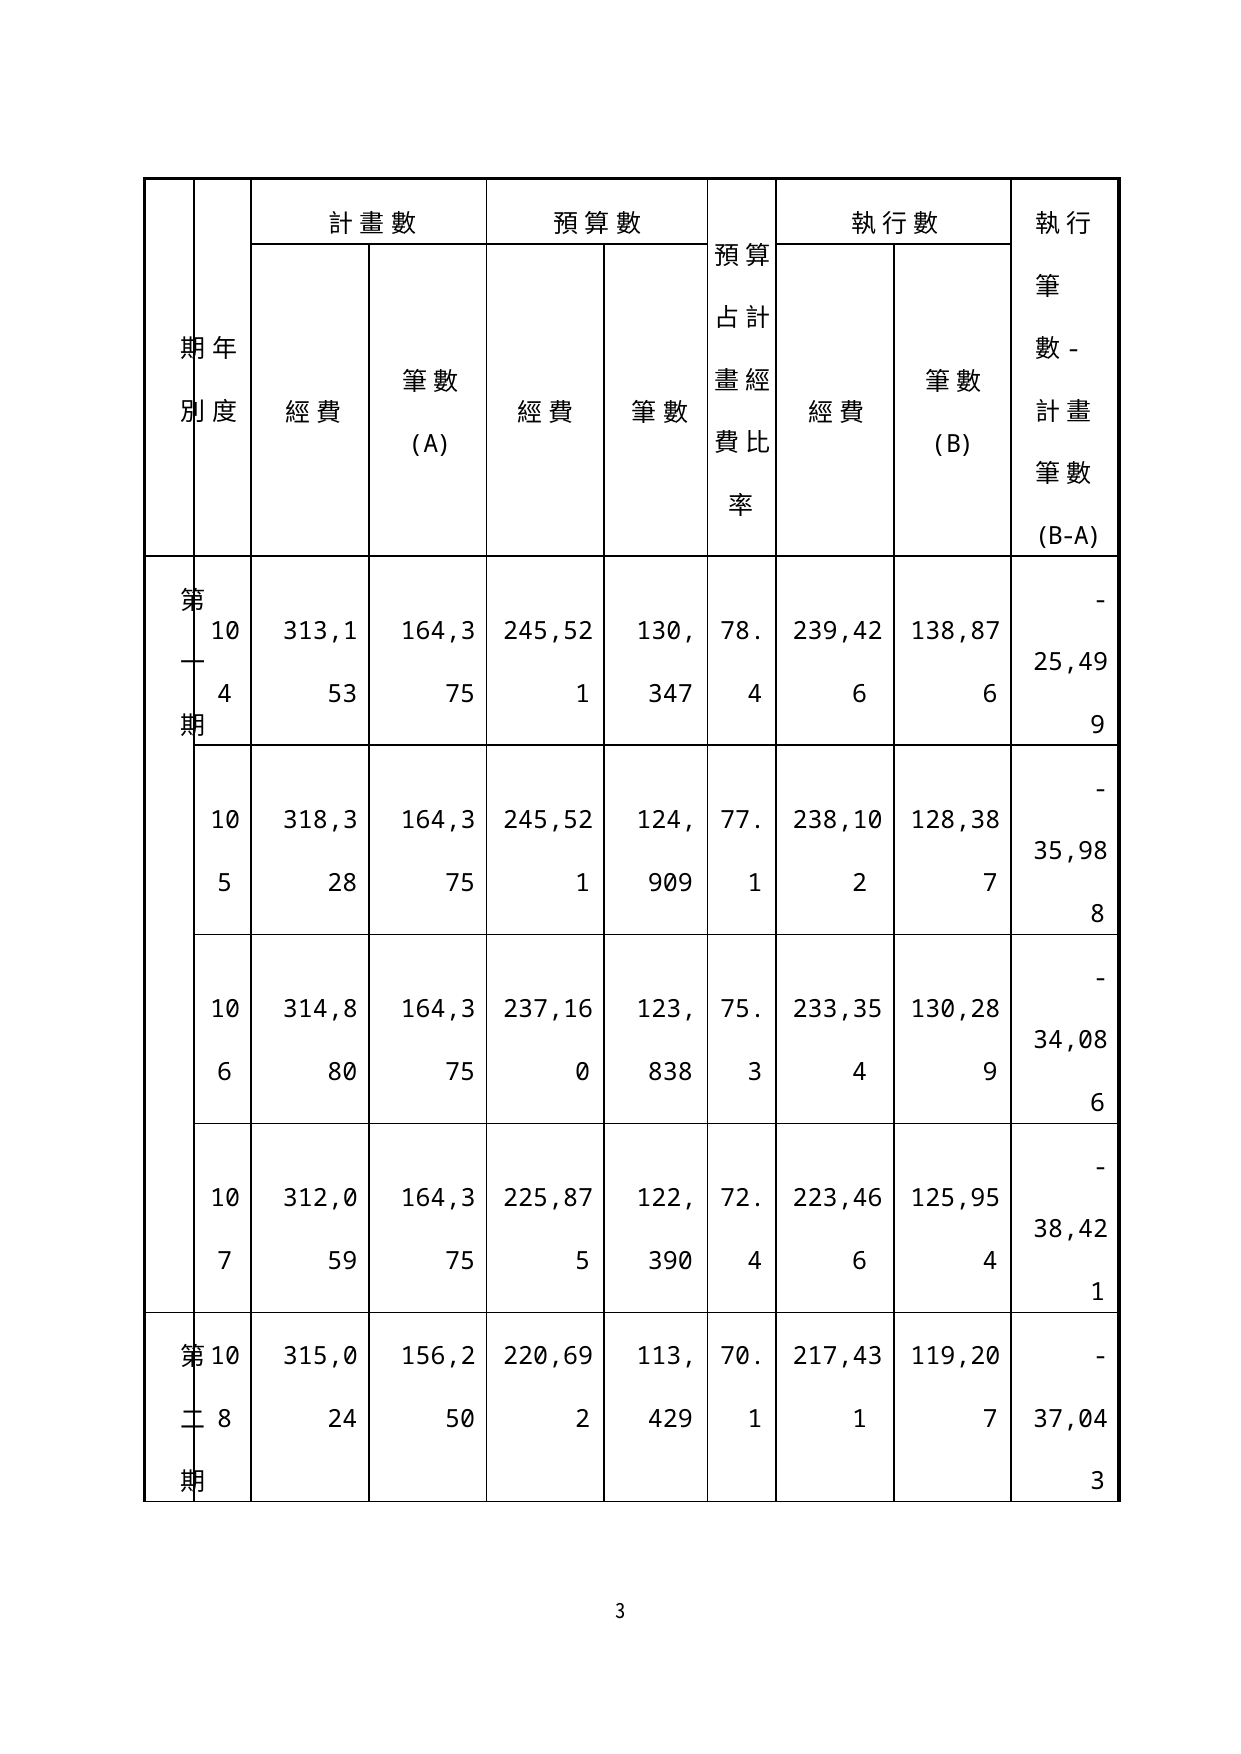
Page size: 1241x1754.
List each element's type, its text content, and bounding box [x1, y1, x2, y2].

table_cell 237,160 [487, 935, 603, 1122]
table_cell 104 [195, 557, 250, 744]
table_cell 130,347 [605, 557, 707, 744]
table_cell 156,250 [370, 1313, 486, 1501]
table_cell 105 [195, 746, 250, 933]
table_cell 239,426 [777, 557, 893, 744]
table_cell -34,086 [1012, 935, 1117, 1122]
table_cell 筆數(A) [370, 245, 486, 555]
table_cell 經費 [777, 245, 893, 555]
table_header 計畫數 [252, 180, 486, 243]
table_header 執行筆數-計畫筆數(B-A) [1012, 180, 1117, 555]
table_cell 245,521 [487, 746, 603, 933]
table_header 預算占計畫經費比率 [708, 180, 775, 555]
table_cell 78.4 [708, 557, 775, 744]
table_cell 經費 [252, 245, 368, 555]
table_cell 238,102 [777, 746, 893, 933]
table_cell 164,375 [370, 935, 486, 1122]
table_cell 123,838 [605, 935, 707, 1122]
table_cell 164,375 [370, 557, 486, 744]
table_cell 70.1 [708, 1313, 775, 1501]
table_cell 138,876 [895, 557, 1010, 744]
table_cell 164,375 [370, 1124, 486, 1312]
table_cell 第一期 [146, 557, 193, 1312]
table_cell 經費 [487, 245, 603, 555]
table_cell 124,909 [605, 746, 707, 933]
table_cell 72.4 [708, 1124, 775, 1312]
table_cell 315,024 [252, 1313, 368, 1501]
table_cell 77.1 [708, 746, 775, 933]
table_cell 筆數(B) [895, 245, 1010, 555]
table_header 執行數 [777, 180, 1010, 243]
table_cell -38,421 [1012, 1124, 1117, 1312]
table_header 預算數 [487, 180, 707, 243]
table_cell 106 [195, 935, 250, 1122]
table_cell 第二期 [146, 1313, 193, 1501]
table_cell 130,289 [895, 935, 1010, 1122]
table_cell 245,521 [487, 557, 603, 744]
table_cell 217,431 [777, 1313, 893, 1501]
table_cell -25,499 [1012, 557, 1117, 744]
table_cell 筆數 [605, 245, 707, 555]
table_cell 220,692 [487, 1313, 603, 1501]
table_cell 113,429 [605, 1313, 707, 1501]
table_cell 128,387 [895, 746, 1010, 933]
table_cell 313,153 [252, 557, 368, 744]
table_cell 314,880 [252, 935, 368, 1122]
table_cell 108 [195, 1313, 250, 1501]
table_cell 312,059 [252, 1124, 368, 1312]
table_cell 122,390 [605, 1124, 707, 1312]
table_cell -37,043 [1012, 1313, 1117, 1501]
table_header 年度 [195, 180, 250, 555]
table_cell 223,466 [777, 1124, 893, 1312]
table_cell 225,875 [487, 1124, 603, 1312]
table_cell 119,207 [895, 1313, 1010, 1501]
table_cell 233,354 [777, 935, 893, 1122]
table_cell 75.3 [708, 935, 775, 1122]
table_cell 125,954 [895, 1124, 1010, 1312]
table_cell 164,375 [370, 746, 486, 933]
table_cell 107 [195, 1124, 250, 1312]
table_header 期別 [146, 180, 193, 555]
table_cell 318,328 [252, 746, 368, 933]
table_cell -35,988 [1012, 746, 1117, 933]
